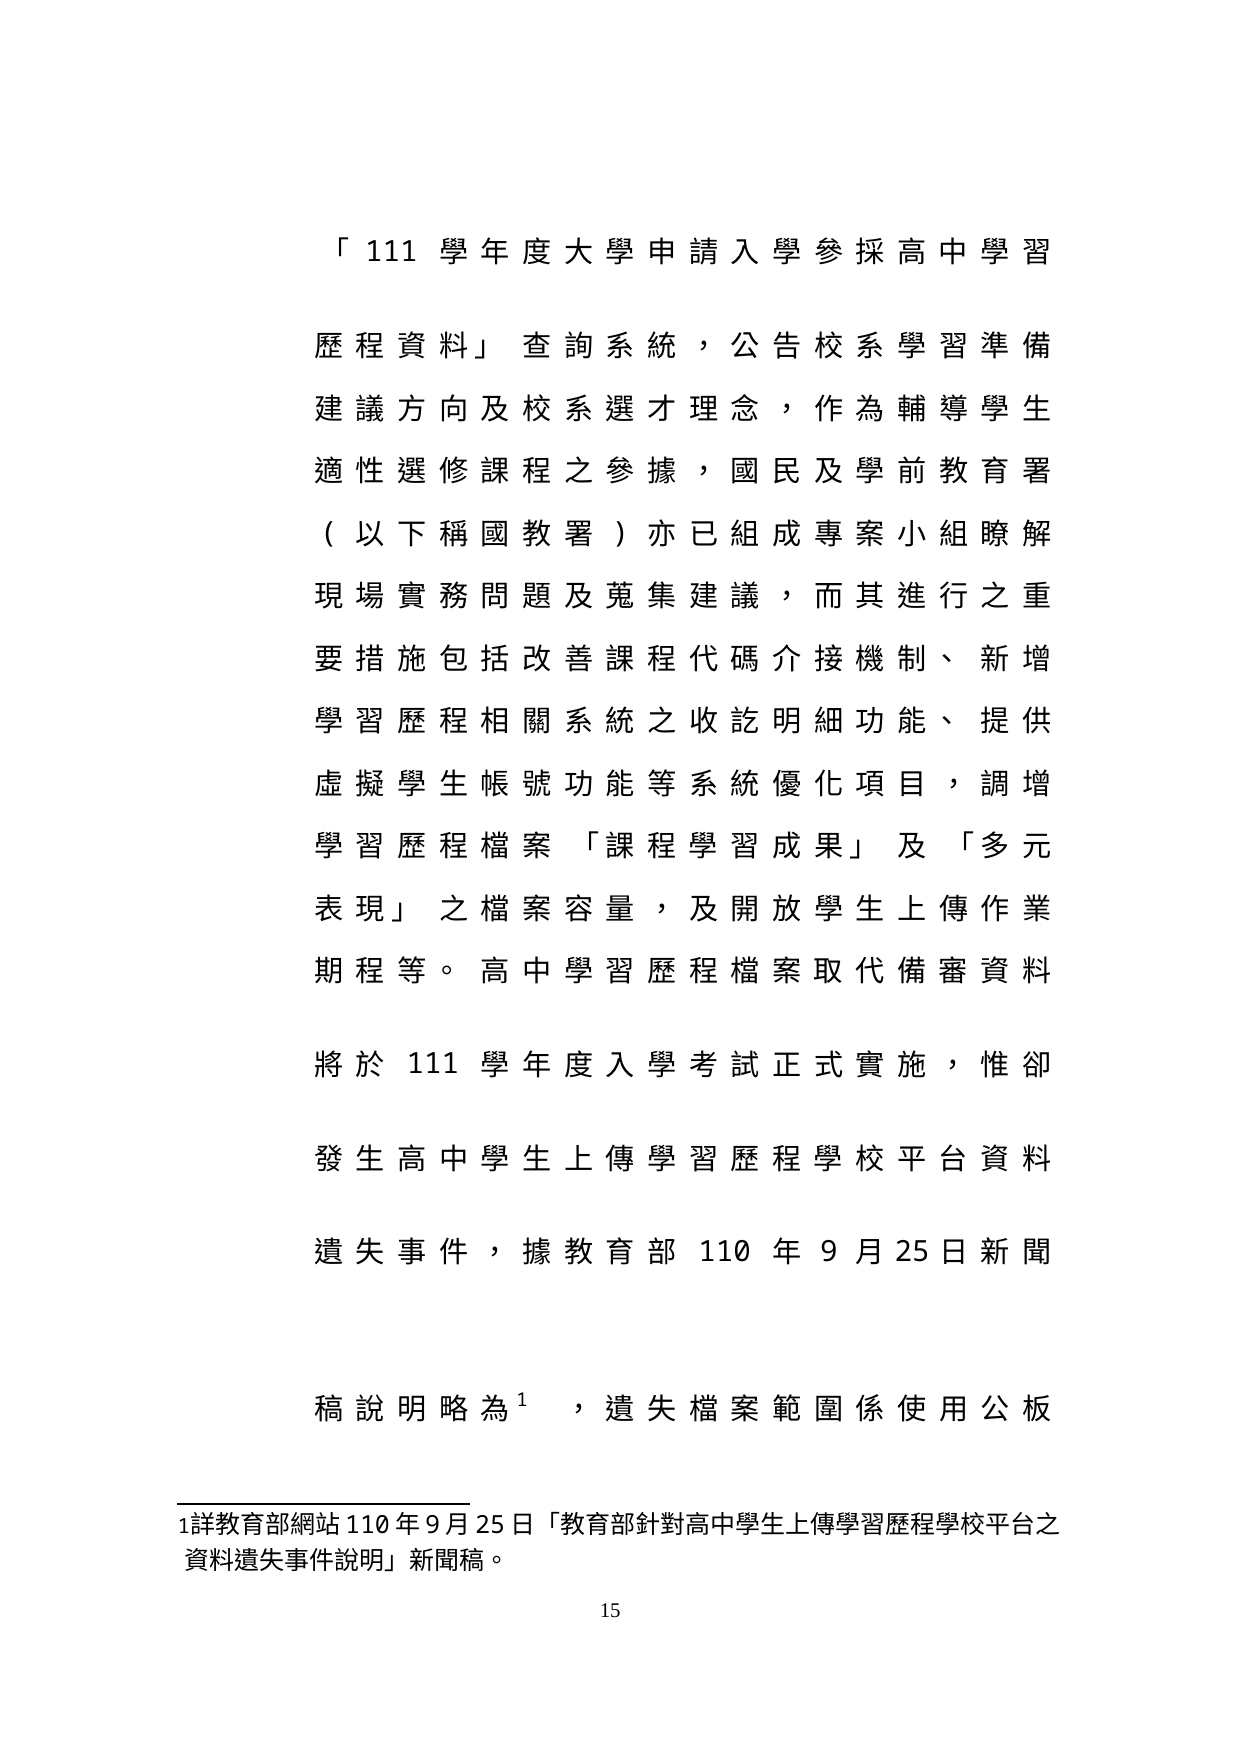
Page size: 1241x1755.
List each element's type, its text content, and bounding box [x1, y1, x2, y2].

text 「111學年度大學申請入學參採高中學習歷程資料」查詢系統，公告校系學習準備建議方向及校系選才理念，作為輔導學生適性選修課程之參據，國民及學前教育署(以下稱國教署)亦已組成專案小組瞭解現場實務問題及蒐集建議，而其進行之重要措施包括改善課程代碼介接機制、新增學習歷程相關系統之收訖明細功能、提供虛擬學生帳號功能等系統優化項目，調增學習歷程檔案「課程學習成果」及「多元表現」之檔案容量，及開放學生上傳作業期程等。高中學習歷程檔案取代備審資料將於111學年度入學考試正式實施，惟卻發生高中學生上傳學習歷程學校平台資料遺失事件，據教育部110年9月25日新聞稿說明略為，遺失檔案範圍係使用公板 [271, 177, 1058, 1427]
text 詳教育部網站110年9月25日「教育部針對高中學生上傳學習歷程學校平台之資料遺失事件說明」新聞稿。 [177, 1504, 1063, 1577]
